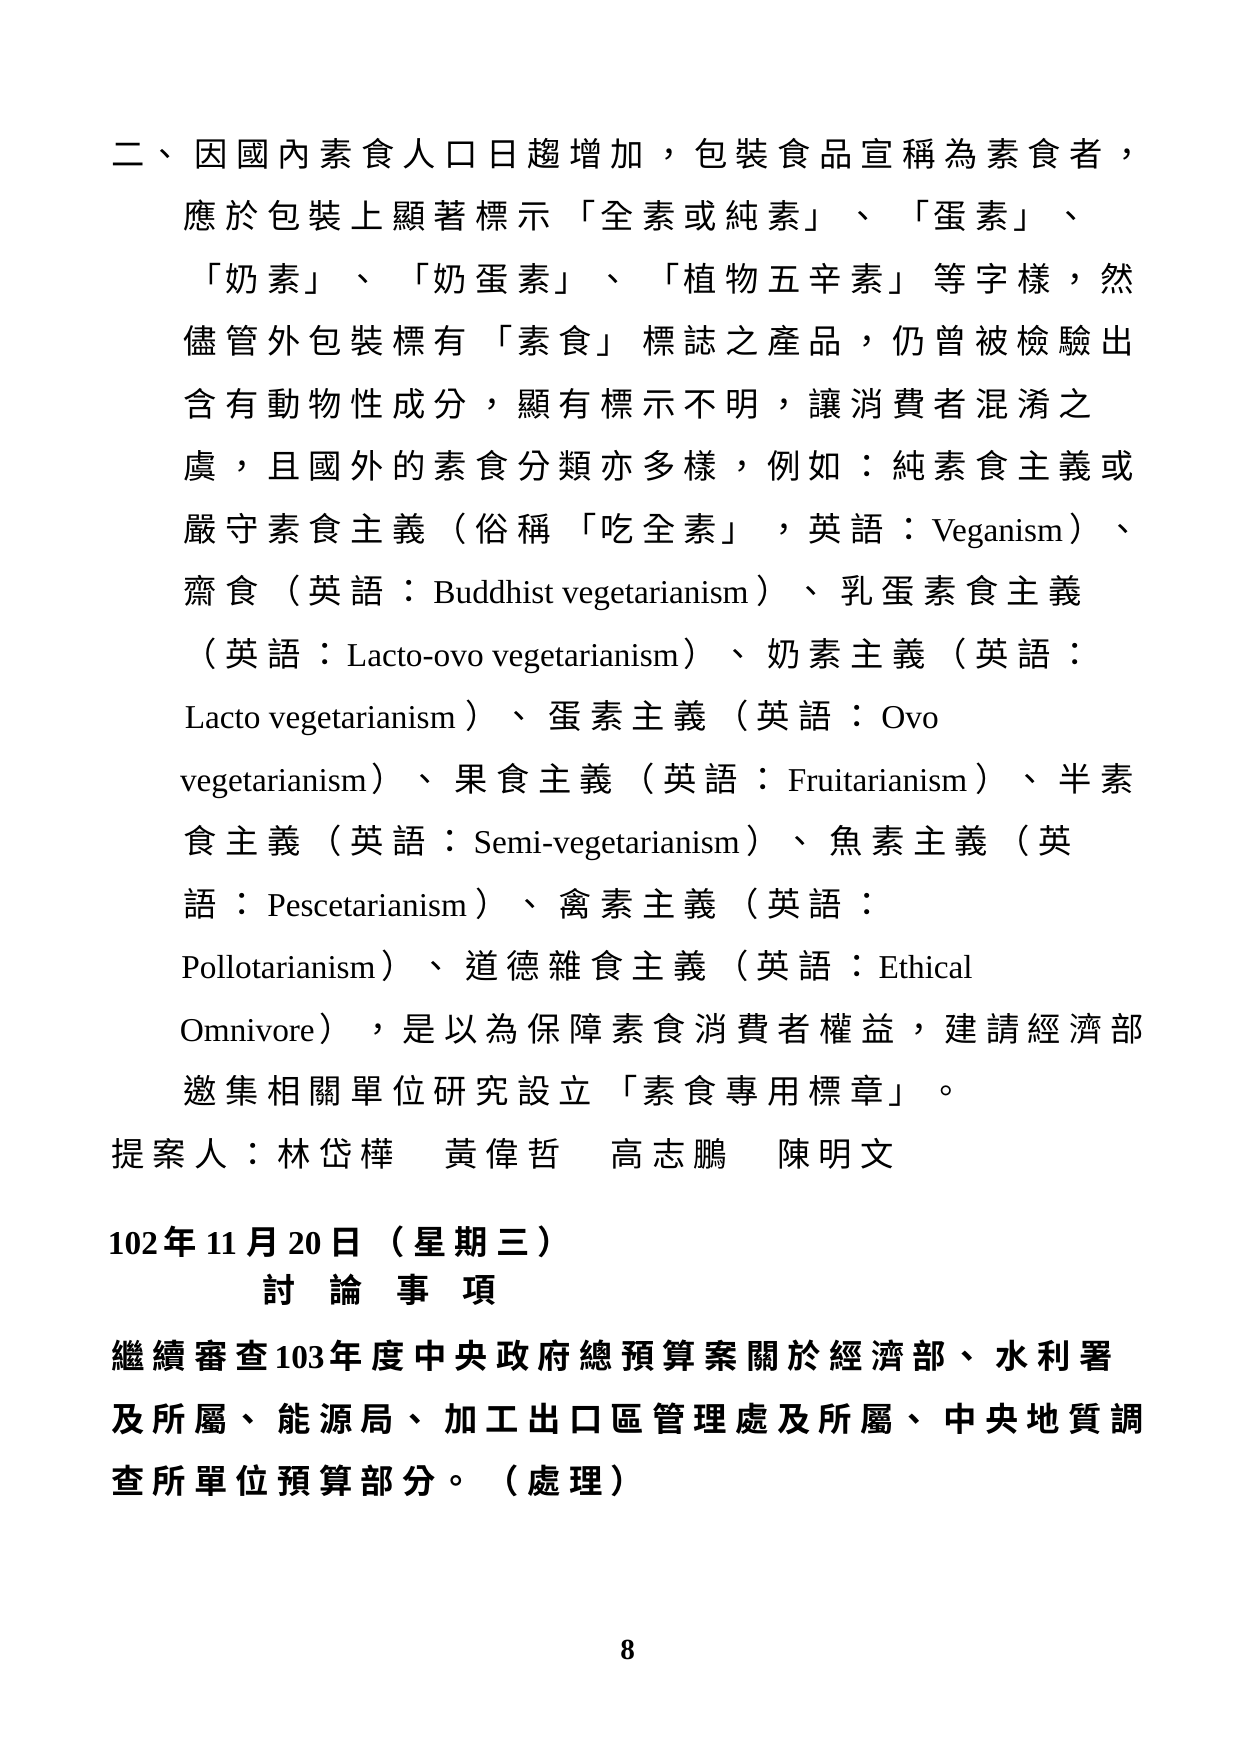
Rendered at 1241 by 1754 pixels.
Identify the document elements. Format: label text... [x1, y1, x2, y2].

text 討 論 事 項 [107, 1261, 1148, 1313]
text 二、因國內素食人口日趨增加，包裝食品宣稱為素食者，應於包裝上顯著標示「全素或純素」、「蛋素」、「奶素」、「奶蛋素」、「植物五辛素」等字樣，然儘管外包裝標有「素食」標誌之產品，仍曾被檢驗出含有動物性成分，顯有標示不明，讓消費者混淆之虞，且國外的素食分類亦多樣，例如：純素食主義或嚴守素食主義（俗稱「吃全素」，英語：Veganism）、齋食（英語：Buddhist vegetarianism）、乳蛋素食主義（英語：Lacto-ovo vegetarianism）、奶素主義（英語：Lacto vegetarianism）、蛋素主義（英語：Ovo vegetarianism）、果食主義（英語：Fruitarianism）、半素食主義（英語：Semi-vegetarianism）、魚素主義（英語：Pescetarianism）、禽素主義（英語：Pollotarianism）、道德雜食主義（英語：Ethical Omnivore），是以為保障素食消費者權益，建請經濟部邀集相關單位研究設立「素食專用標章」。 [107, 110, 1148, 1110]
text 提案人：林岱樺 黃偉哲 高志鵬 陳明文 [107, 1110, 1044, 1173]
text 102年11月20日（星期三） [107, 1198, 1148, 1261]
text 繼續審查103年度中央政府總預算案關於經濟部、水利署及所屬、能源局、加工出口區管理處及所屬、中央地質調查所單位預算部分。（處理） [107, 1313, 1148, 1500]
